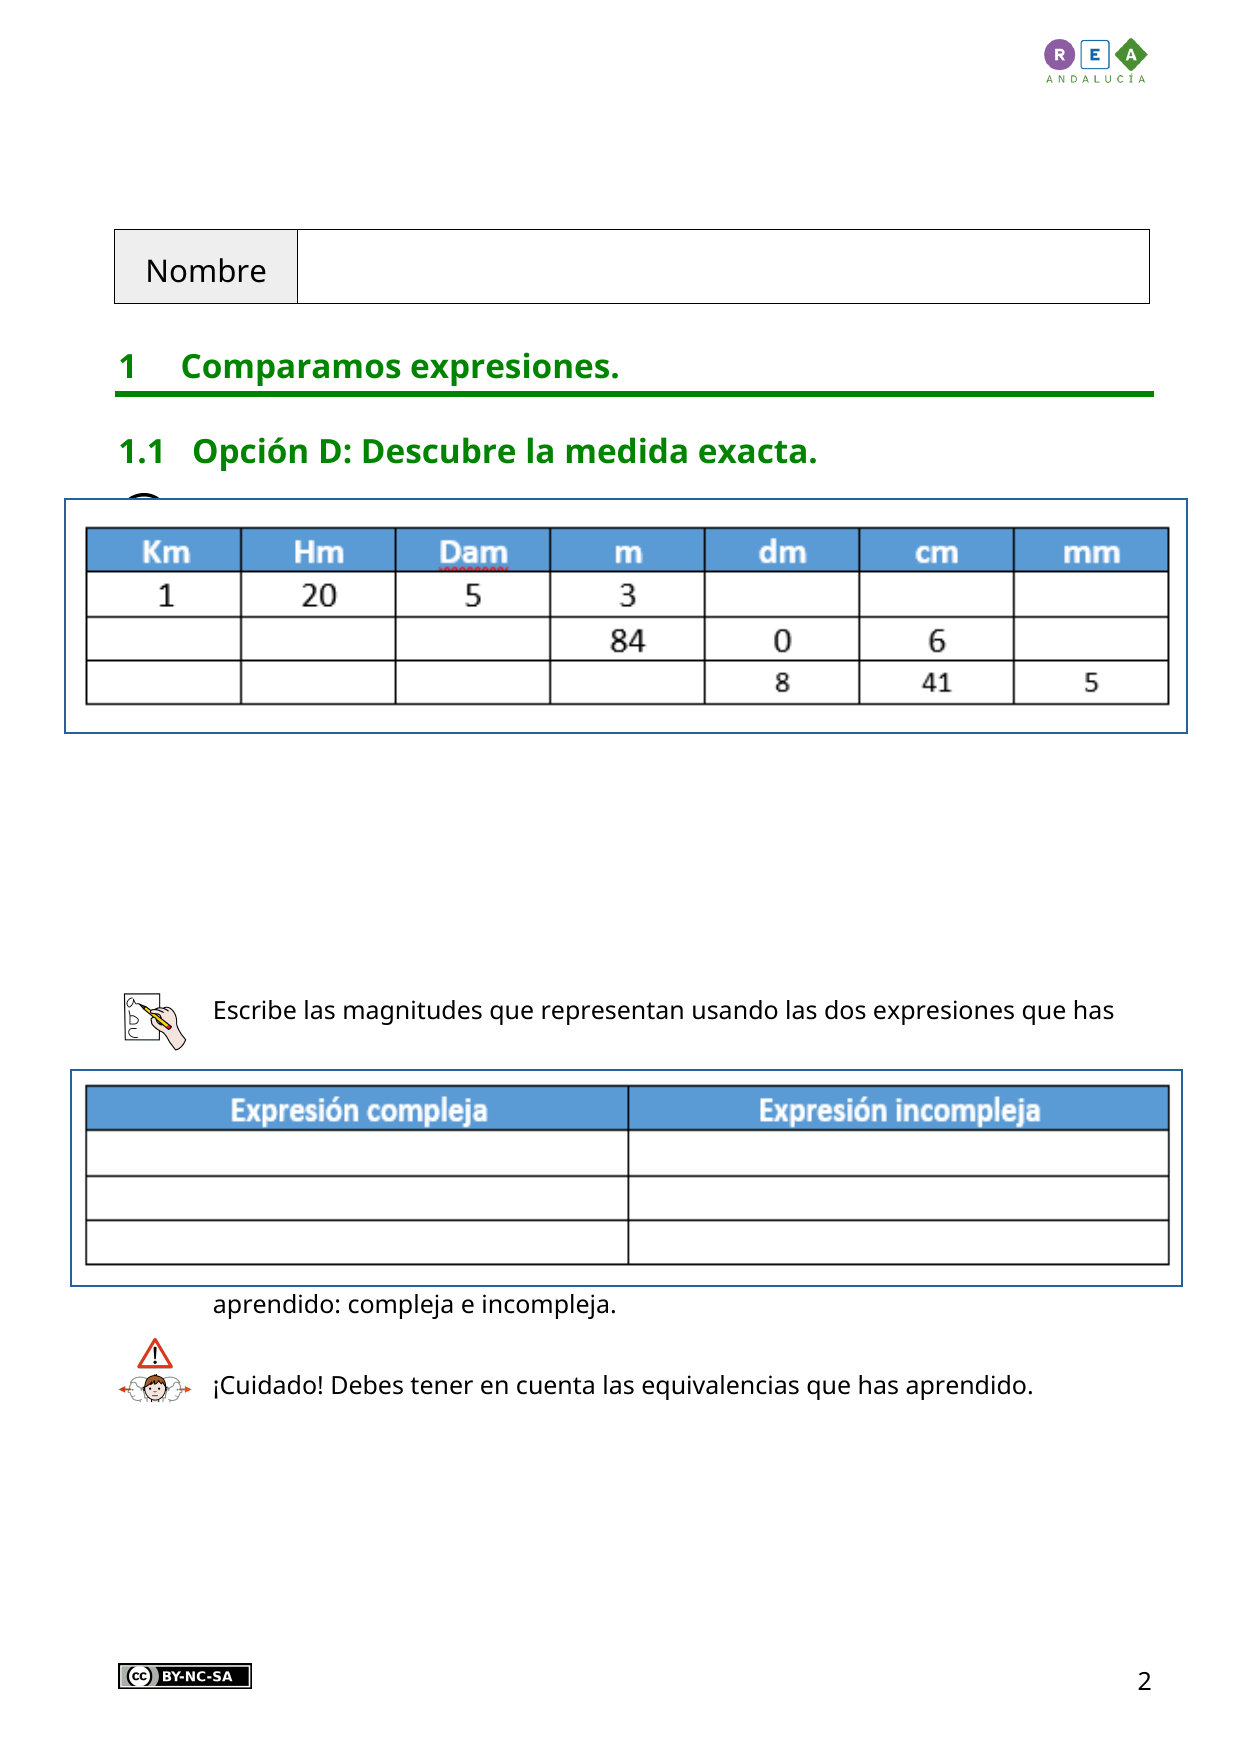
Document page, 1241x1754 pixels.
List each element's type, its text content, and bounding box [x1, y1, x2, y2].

text aprendido: compleja e incompleja. [213, 1287, 1152, 1321]
text Escribe las magnitudes que representan usando las dos expresiones que has [213, 993, 1152, 1069]
text ¡Cuidado! Debes tener en cuenta las equivalencias que has aprendido. [213, 1367, 1152, 1402]
subtitle Opción D: Descubre la medida exacta. [118, 428, 1152, 473]
picture [116, 1331, 194, 1409]
picture [1039, 33, 1152, 88]
picture [116, 483, 194, 498]
picture [66, 500, 1186, 732]
picture [118, 1663, 536, 1698]
subtitle 1 Comparamos expresiones. [115, 340, 1154, 391]
picture [116, 983, 194, 1061]
picture [72, 1071, 1181, 1285]
